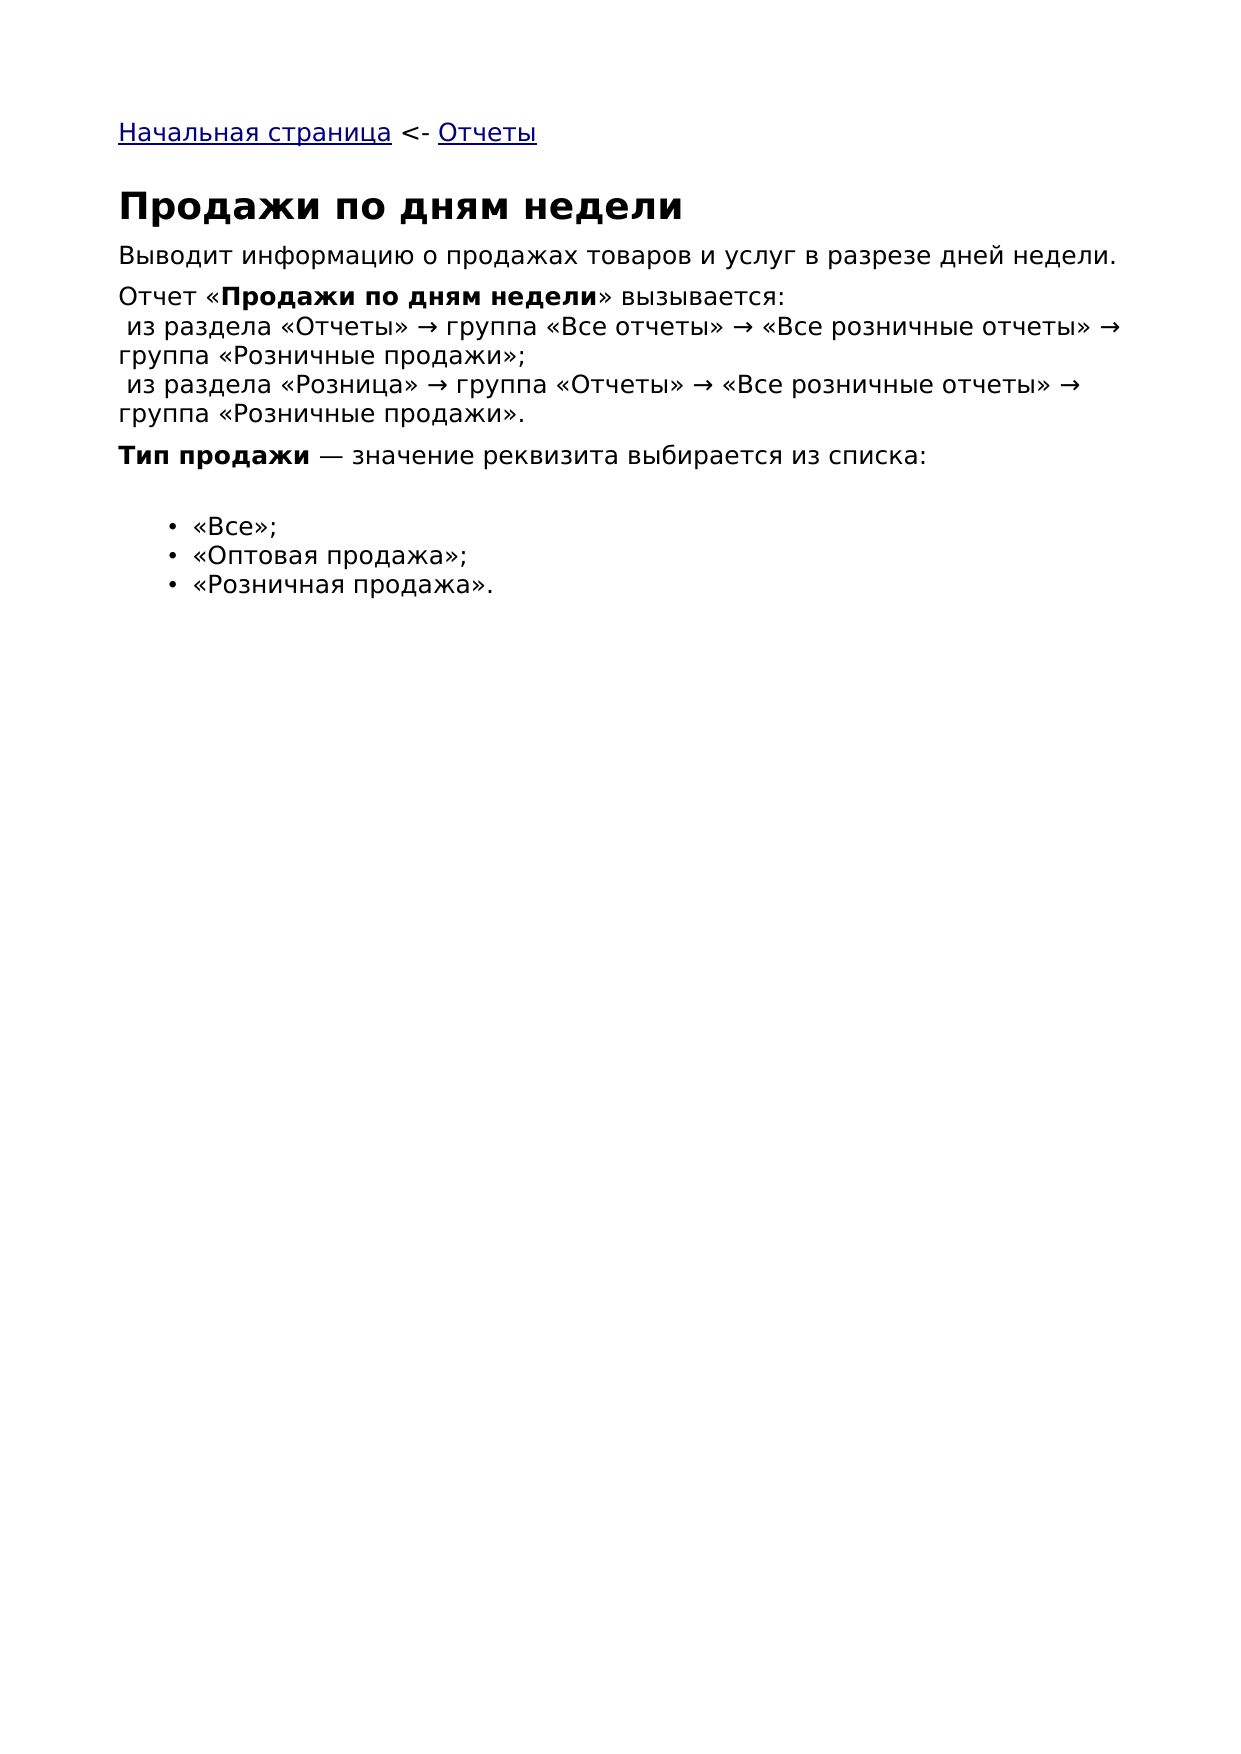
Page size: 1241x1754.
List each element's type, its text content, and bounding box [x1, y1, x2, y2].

list «Все»; [177, 512, 1122, 541]
subtitle Продажи по дням недели [118, 185, 1122, 228]
text Выводит информацию о продажах товаров и услуг в разрезе дней недели. [118, 241, 1122, 270]
list «Розничная продажа». [177, 570, 1122, 599]
list «Оптовая продажа»; [177, 541, 1122, 570]
text Отчет «Продажи по дням недели» вызывается: из раздела «Отчеты» → группа «Все отчеты» → «Все розничные отчеты» → группа «Розничные продажи»; из раздела «Розница» → группа «Отчеты» → «Все розничные отчеты» → группа «Розничные продажи». [118, 283, 1122, 428]
text Тип продажи — значение реквизита выбирается из списка: [118, 441, 1122, 470]
text Начальная страница <- Отчеты [118, 118, 1122, 147]
